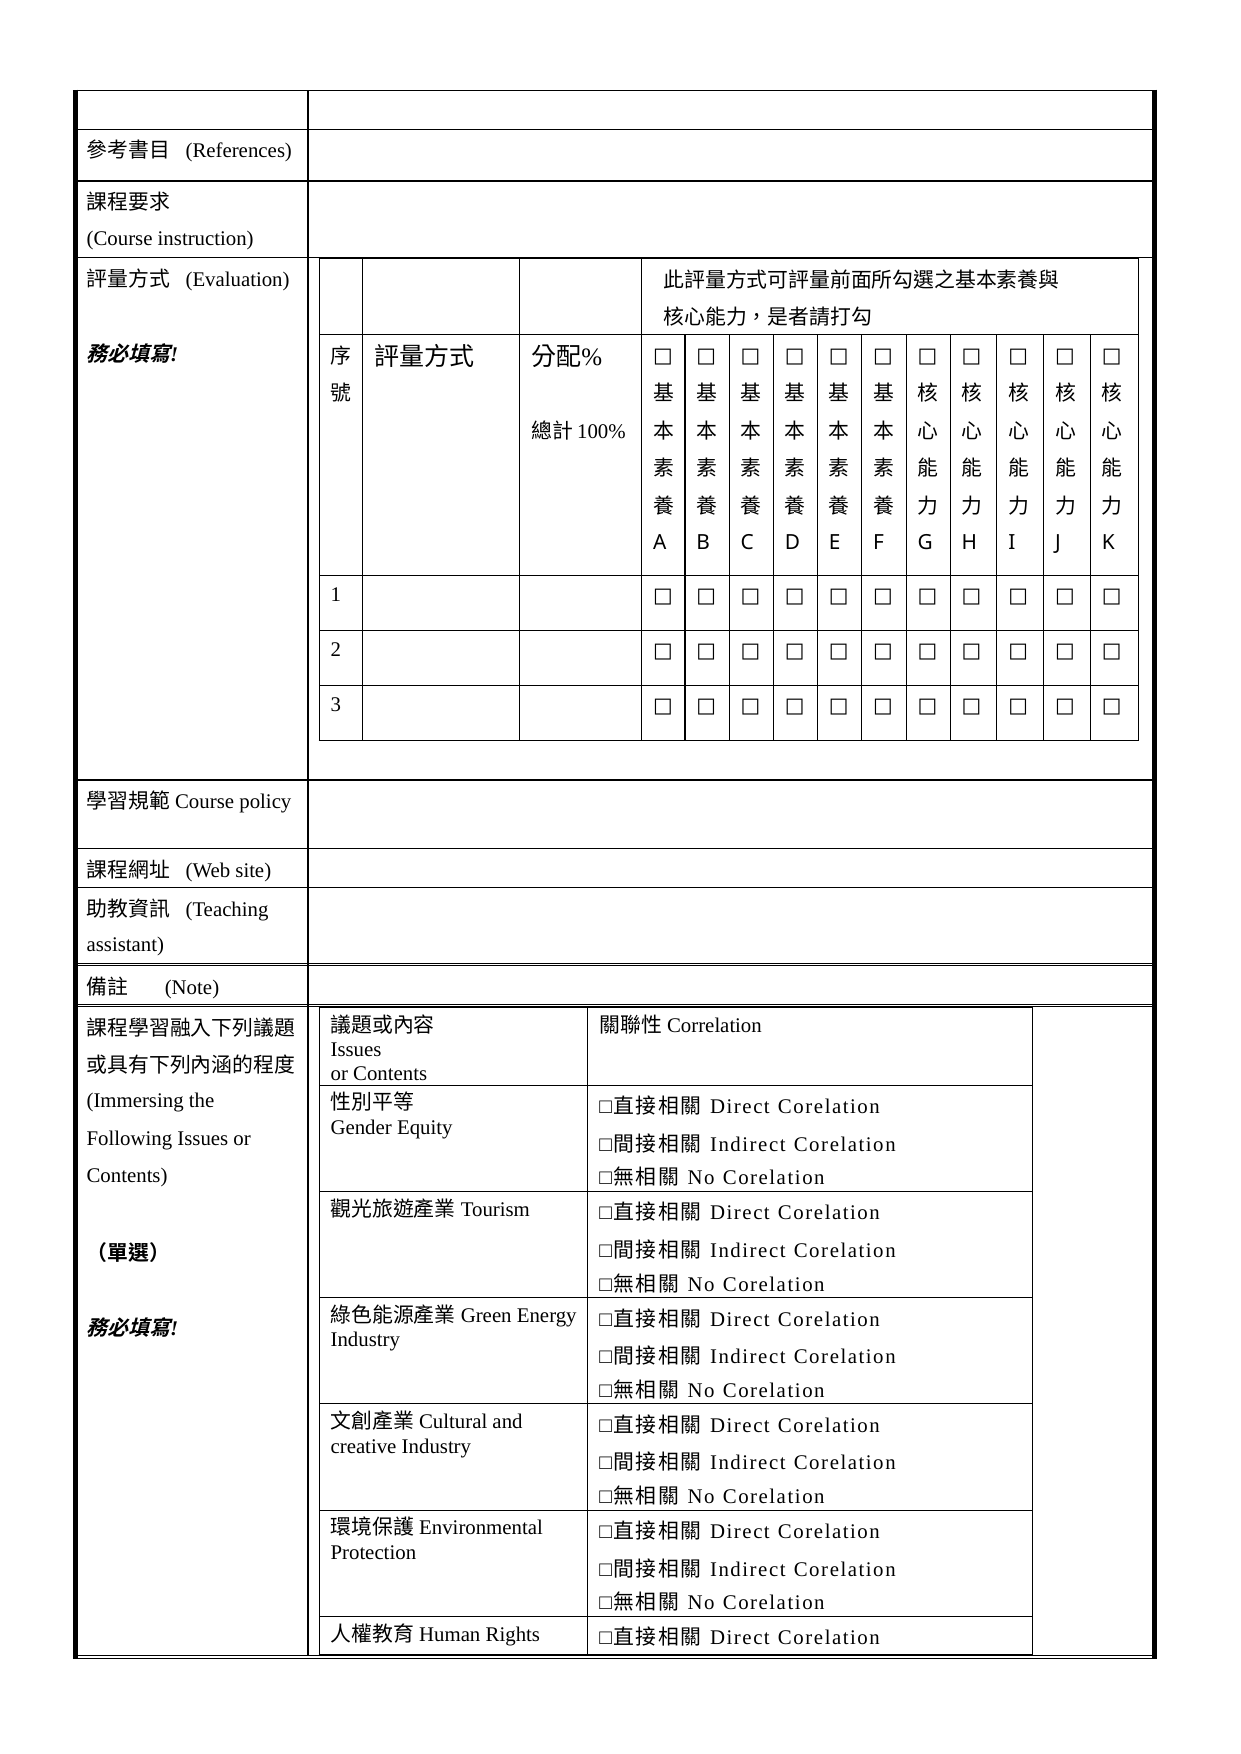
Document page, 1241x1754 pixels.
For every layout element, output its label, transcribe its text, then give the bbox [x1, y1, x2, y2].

table_cell 3 [320, 686, 362, 740]
table_cell □ [686, 576, 729, 630]
table_cell □ [686, 631, 729, 685]
table_cell □ [997, 576, 1043, 630]
table_cell □ [1044, 686, 1090, 740]
table_cell 課程網址 (Web site) [78, 849, 307, 887]
table_cell □ [730, 631, 773, 685]
table_cell □ [642, 631, 684, 685]
table_cell □ [907, 576, 950, 630]
table_cell 環境保護 Environmental Protection [320, 1511, 587, 1616]
table_cell □ [730, 576, 773, 630]
table_cell [309, 258, 1152, 779]
table_header 議題或內容 Issues or Contents [320, 1008, 587, 1084]
table_cell [309, 888, 1152, 963]
table_cell 觀光旅遊產業 Tourism [320, 1192, 587, 1297]
table_cell [520, 631, 641, 685]
table_cell 2 [320, 631, 362, 685]
table_cell □ [774, 686, 817, 740]
table_cell 1 [320, 576, 362, 630]
table_cell □ [951, 576, 996, 630]
table_cell 參考書目 (References) [78, 130, 307, 180]
table_cell □ [907, 631, 950, 685]
table_cell □ [730, 686, 773, 740]
table_cell □ [774, 631, 817, 685]
table_cell 課程學習融入下列議題或具有下列內涵的程度 (Immersing the Following Issues or Contents) （單選） 務必填寫! [78, 1007, 307, 1655]
table_cell □直接相關 Direct Corelation □間接相關 Indirect Corelation □無相關 No Corelation [588, 1086, 1032, 1191]
table_cell □ [1044, 631, 1090, 685]
table_cell □ [997, 686, 1043, 740]
table_cell [520, 576, 641, 630]
table_cell □直接相關 Direct Corelation □間接相關 Indirect Corelation □無相關 No Corelation [588, 1192, 1032, 1297]
table_header [520, 259, 641, 334]
table_cell □ [1091, 576, 1138, 630]
table_cell [1033, 1007, 1152, 1655]
table_cell □ [951, 686, 996, 740]
table_cell □直接相關 Direct Corelation □間接相關 Indirect Corelation □無相關 No Corelation [588, 1511, 1032, 1616]
table_cell [78, 91, 307, 128]
table_cell [309, 130, 1152, 180]
table_cell □ [1044, 576, 1090, 630]
table_cell □核心能力 K [1091, 335, 1138, 575]
table_header 此評量方式可評量前面所勾選之基本素養與 核心能力，是者請打勾 [642, 259, 1138, 334]
table_cell [309, 1007, 319, 1655]
table_header 關聯性 Correlation [588, 1008, 1032, 1084]
table_cell [520, 686, 641, 740]
table_cell [309, 966, 1152, 1004]
table_cell □直接相關 Direct Corelation □間接相關 Indirect Corelation □無相關 No Corelation [588, 1404, 1032, 1509]
table_cell 助教資訊 (Teaching assistant) [78, 888, 307, 963]
table_cell □ [1091, 631, 1138, 685]
table_cell □基本素養C [730, 335, 773, 575]
table_cell 學習規範 Course policy [78, 781, 307, 848]
table_cell □ [642, 686, 684, 740]
table_cell □ [642, 576, 684, 630]
table_cell [309, 849, 1152, 887]
table_cell 備註 (Note) [78, 966, 307, 1004]
table_header [363, 259, 519, 334]
table_cell □核心能力 J [1044, 335, 1090, 575]
table_cell □基本素養D [774, 335, 817, 575]
table_cell [363, 576, 519, 630]
table_cell □ [951, 631, 996, 685]
table_cell [309, 781, 1152, 848]
table_cell □ [818, 576, 861, 630]
table_cell □直接相關 Direct Corelation [588, 1617, 1032, 1654]
table_cell [363, 631, 519, 685]
table_cell □ [686, 686, 729, 740]
table_cell □ [862, 686, 906, 740]
table_cell □ 核心能力 I [997, 335, 1043, 575]
table_cell □ [1091, 686, 1138, 740]
table_cell □ [818, 686, 861, 740]
table_header [320, 259, 362, 334]
table_cell □ 基本素養A [642, 335, 684, 575]
table_cell □ [997, 631, 1043, 685]
table_cell 分配% 總計100% [520, 335, 641, 575]
table_cell □ 基本素養 F [862, 335, 906, 575]
table_cell 序號 [320, 335, 362, 575]
table_cell [363, 686, 519, 740]
table_cell □ [862, 576, 906, 630]
table_cell □ [818, 631, 861, 685]
table_cell □ [774, 576, 817, 630]
table_cell 人權教育 Human Rights [320, 1617, 587, 1654]
table_cell □ [862, 631, 906, 685]
table_cell [309, 182, 1152, 257]
table_cell □基本素養B [686, 335, 729, 575]
table_cell □ 基本素養E [818, 335, 861, 575]
table_cell □ 核心能力 H [951, 335, 996, 575]
table_cell 評量方式 (Evaluation) 務必填寫! [78, 258, 307, 779]
table_cell 文創產業 Cultural and creative Industry [320, 1404, 587, 1509]
table_cell 評量方式 [363, 335, 519, 575]
table_cell □ [907, 686, 950, 740]
table_cell 課程要求 (Course instruction) [78, 182, 307, 257]
table_cell □直接相關 Direct Corelation □間接相關 Indirect Corelation □無相關 No Corelation [588, 1298, 1032, 1403]
table_cell 性別平等 Gender Equity [320, 1086, 587, 1191]
table_cell □ 核心能力G [907, 335, 950, 575]
table_cell 綠色能源產業 Green Energy Industry [320, 1298, 587, 1403]
table_cell [309, 91, 1152, 128]
